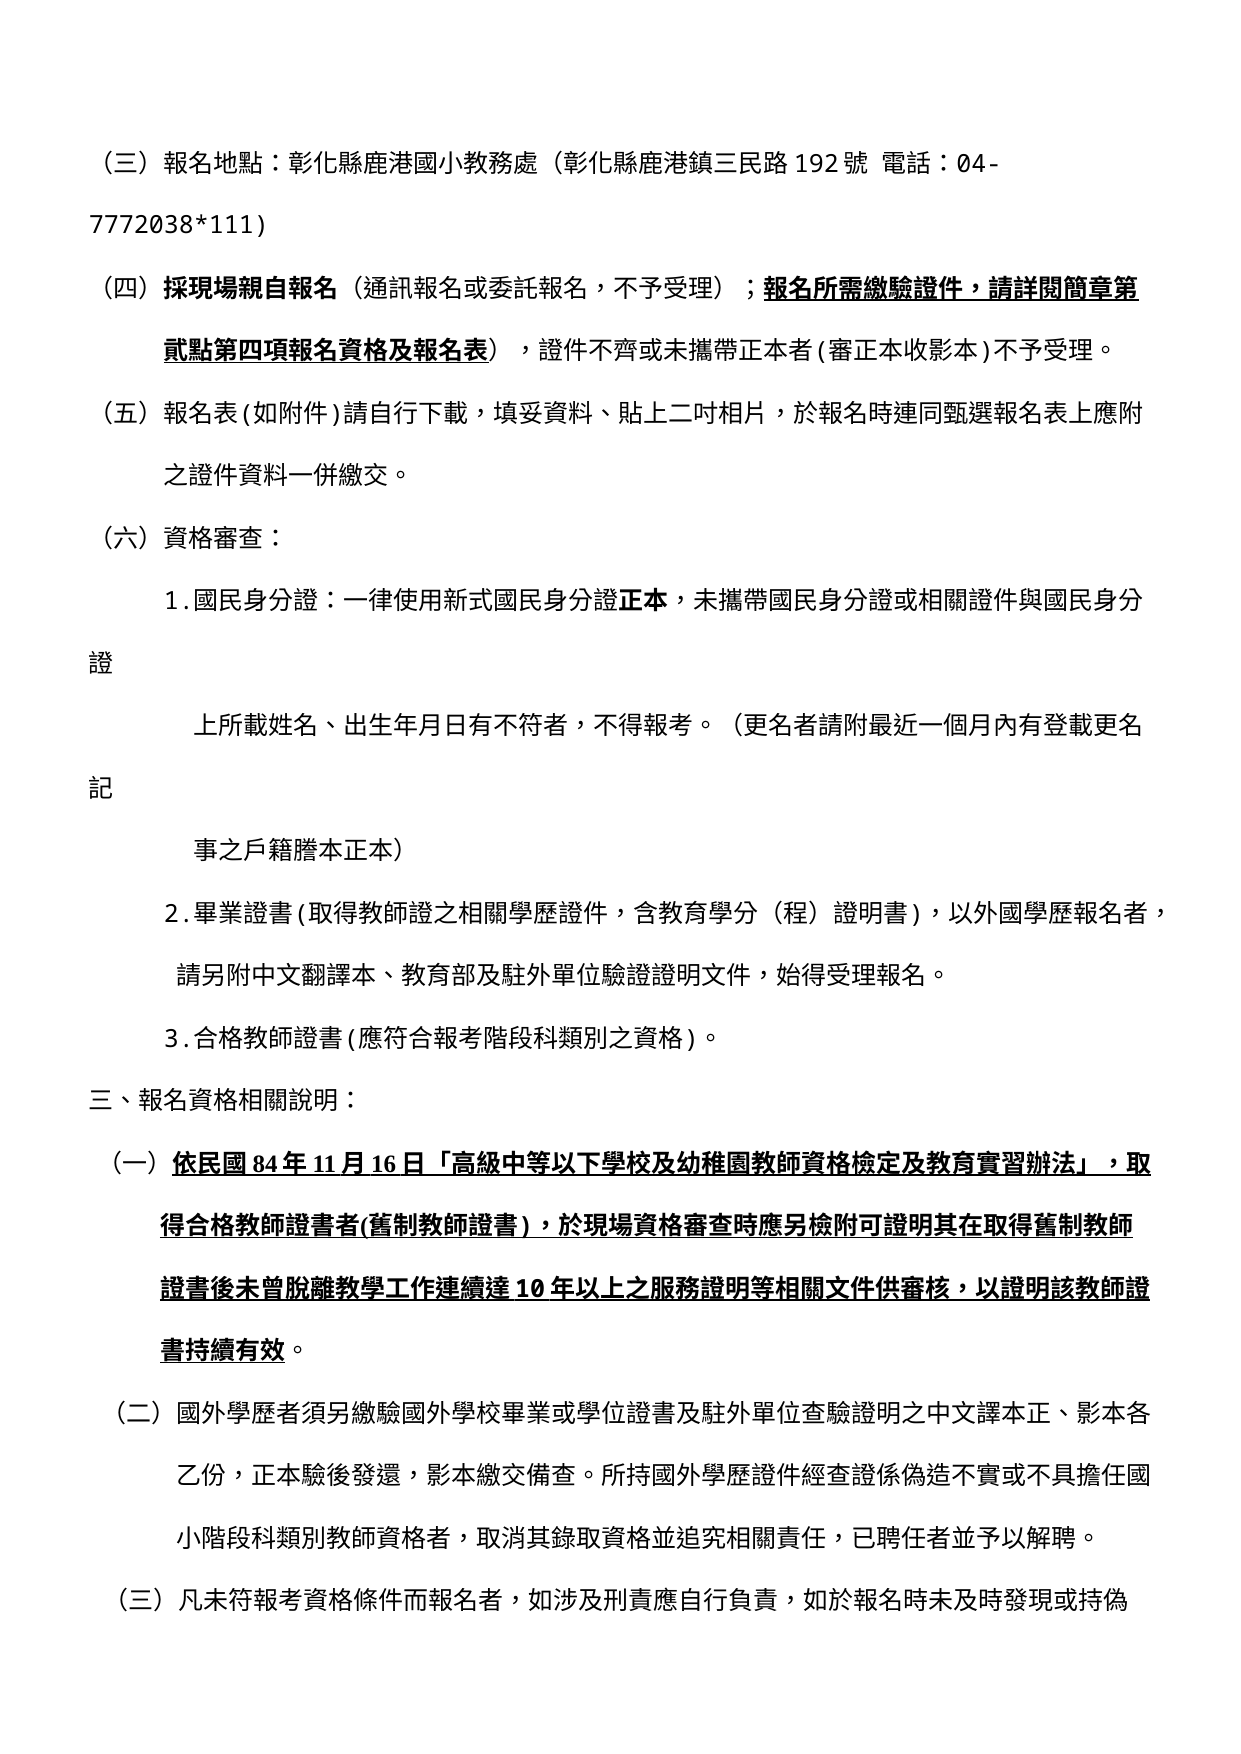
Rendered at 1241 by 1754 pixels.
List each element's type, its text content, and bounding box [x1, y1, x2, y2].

text （三）報名地點：彰化縣鹿港國小教務處（彰化縣鹿港鎮三民路192號 電話：04-7772038*111) [89, 119, 1152, 244]
text （一）依民國84年11月16日「高級中等以下學校及幼稚園教師資格檢定及教育實習辦法」，取得合格教師證書者(舊制教師證書)，於現場資格審查時應另檢附可證明其在取得舊制教師證書後未曾脫離教學工作連續達10年以上之服務證明等相關文件供審核，以證明該教師證書持續有效。 [97, 1119, 1152, 1369]
text 上所載姓名、出生年月日有不符者，不得報考。（更名者請附最近一個月內有登載更名記 [89, 682, 1152, 807]
text （四）採現場親自報名（通訊報名或委託報名，不予受理）；報名所需繳驗證件，請詳閱簡章第貮點第四項報名資格及報名表），證件不齊或未攜帶正本者(審正本收影本)不予受理。 [89, 244, 1152, 369]
text 三、報名資格相關說明： [89, 1057, 1152, 1119]
text 2.畢業證書(取得教師證之相關學歷證件，含教育學分（程）證明書)，以外國學歷報名者，請另附中文翻譯本、教育部及駐外單位驗證證明文件，始得受理報名。 [89, 869, 1152, 994]
text 1.國民身分證：一律使用新式國民身分證正本，未攜帶國民身分證或相關證件與國民身分證 [89, 557, 1152, 682]
text 事之戶籍謄本正本） [89, 807, 1152, 869]
text （六）資格審查： [89, 494, 1152, 557]
text 3.合格教師證書(應符合報考階段科類別之資格)。 [89, 994, 1152, 1057]
text （三）凡未符報考資格條件而報名者，如涉及刑責應自行負責，如於報名時未及時發現或持偽 [89, 1557, 1152, 1619]
text （二）國外學歷者須另繳驗國外學校畢業或學位證書及駐外單位查驗證明之中文譯本正、影本各乙份，正本驗後發還，影本繳交備查。所持國外學歷證件經查證係偽造不實或不具擔任國小階段科類別教師資格者，取消其錄取資格並追究相關責任，已聘任者並予以解聘。 [101, 1369, 1152, 1557]
text （五）報名表(如附件)請自行下載，填妥資料、貼上二吋相片，於報名時連同甄選報名表上應附之證件資料一併繳交。 [89, 369, 1152, 494]
